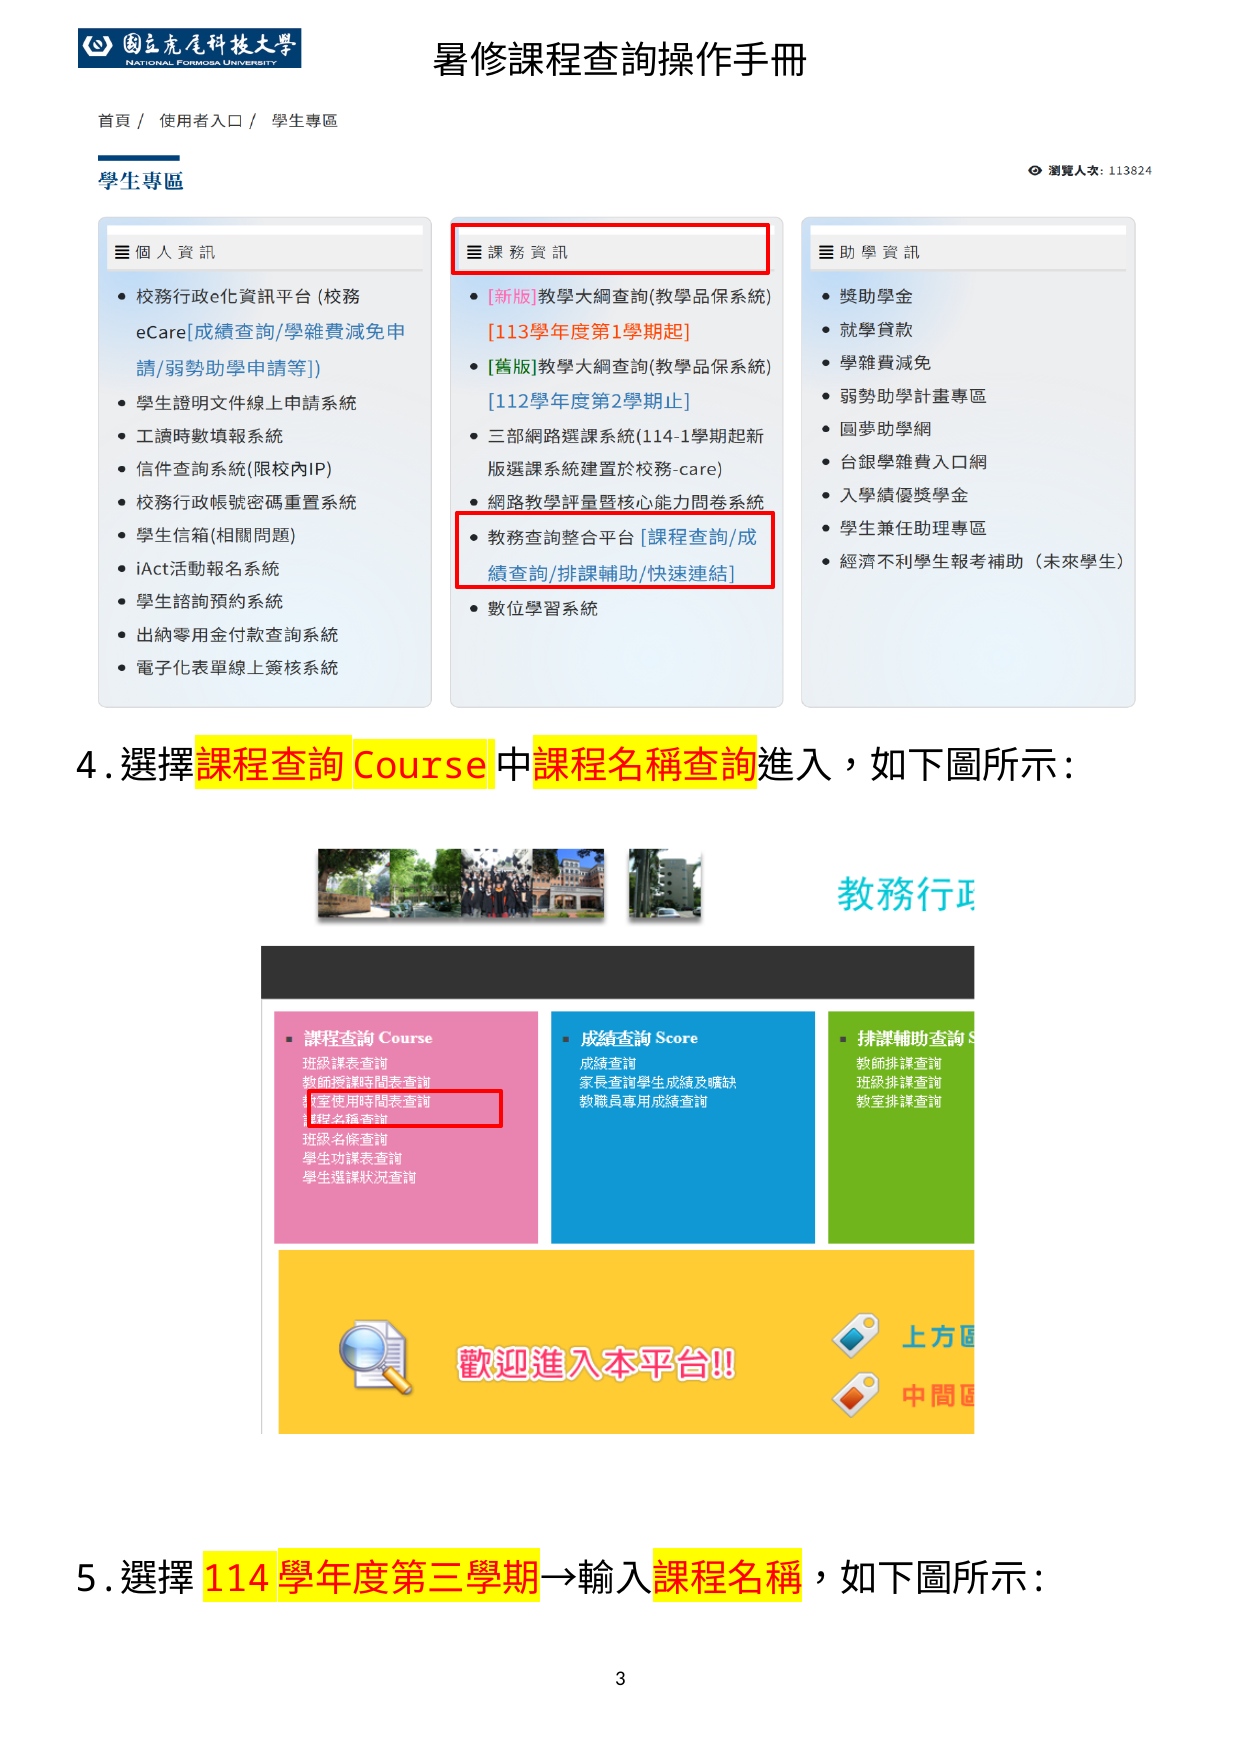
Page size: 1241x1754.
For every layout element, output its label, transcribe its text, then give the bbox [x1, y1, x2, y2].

text 5.選擇114學年度第三學期→輸入課程名稱，如下圖所示: [75, 1533, 1165, 1596]
